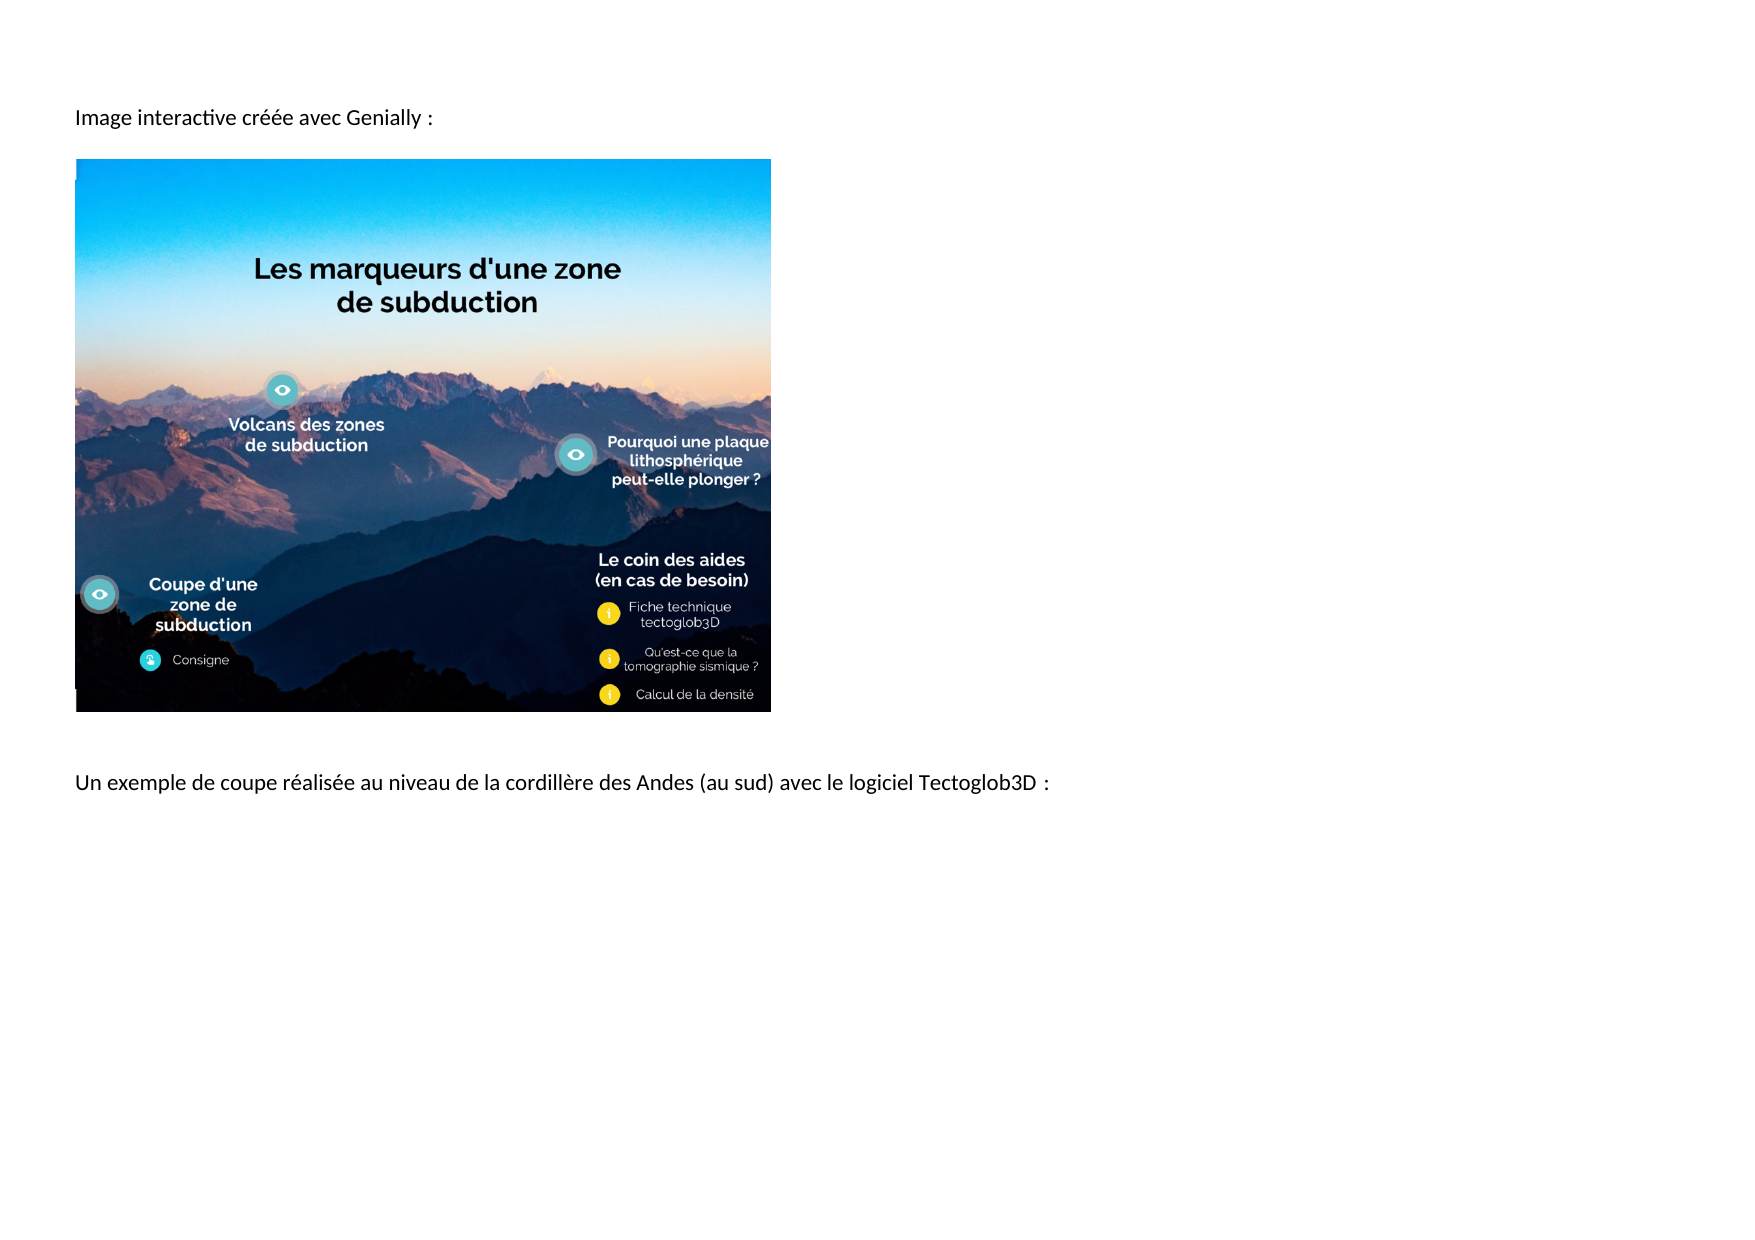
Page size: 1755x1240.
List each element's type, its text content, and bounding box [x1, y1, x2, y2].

text Un exemple de coupe réalisée au niveau de la cordillère des Andes (au sud) avec le logiciel Tectoglob3D : [75, 768, 1670, 796]
text Image interactive créée avec Genially : [75, 103, 1670, 131]
